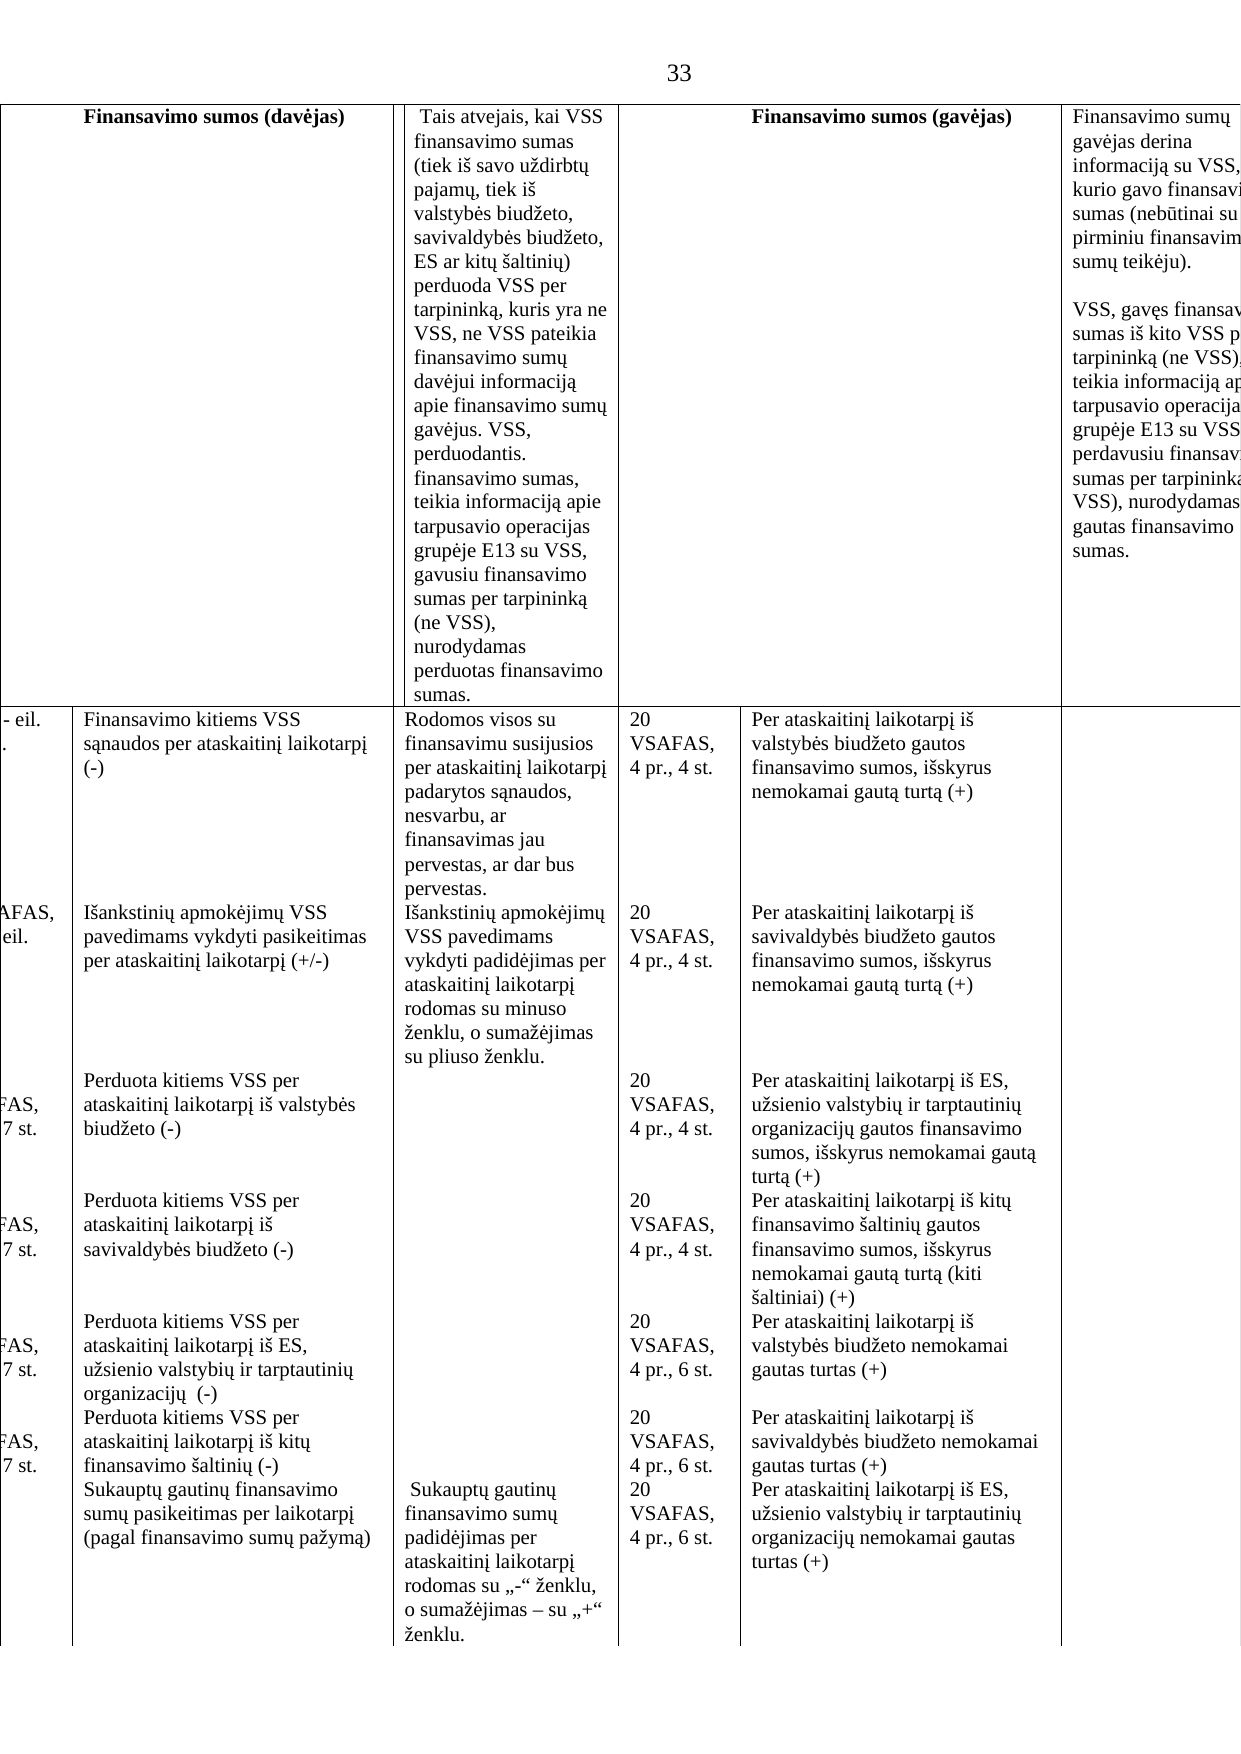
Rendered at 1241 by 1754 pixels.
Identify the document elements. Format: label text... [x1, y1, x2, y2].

table_cell Perduota kitiems VSS per ataskaitinį laikotarpį iš valstybės biudžeto (-) [73, 1068, 393, 1188]
table_cell Išankstinių apmokėjimų VSS pavedimams vykdyti padidėjimas per ataskaitinį laikotarpį rodomas su minuso ženklu, o sumažėjimas su pliuso ženklu. [394, 900, 618, 1068]
table_cell Finansavimo sumų gavėjas derina informaciją su VSS, iš kurio gavo finansavimo sumas (nebūtinai su pirminiu finansavimo sumų teikėju). VSS, gavęs finansavimo sumas iš kito VSS per tarpininką (ne VSS), teikia informaciją apie tarpusavio operacijas grupėje E13 su VSS, perdavusiu finansavimo sumas per tarpininką (ne VSS), nurodydamas gautas finansavimo sumas. [1062, 105, 1240, 706]
table_cell 20 VSAFAS, 4 pr., 6 st. [619, 1405, 740, 1477]
table_cell VRA - eil. B.XII. [1, 707, 72, 899]
table_cell [1, 105, 72, 706]
table_cell [619, 105, 740, 706]
table_cell [1062, 707, 1240, 899]
table_cell Per ataskaitinį laikotarpį iš ES, užsienio valstybių ir tarptautinių organizacijų nemokamai gautas turtas (+) [741, 1477, 1061, 1646]
table_cell Per ataskaitinį laikotarpį iš savivaldybės biudžeto nemokamai gautas turtas (+) [741, 1405, 1061, 1477]
table_cell Per ataskaitinį laikotarpį iš kitų finansavimo šaltinių gautos finansavimo sumos, išskyrus nemokamai gautą turtą (kiti šaltiniai) (+) [741, 1188, 1061, 1309]
table_cell [1062, 1309, 1240, 1405]
table_cell Perduota kitiems VSS per ataskaitinį laikotarpį iš savivaldybės biudžeto (-) [73, 1188, 393, 1309]
table_cell Perduota kitiems VSS per ataskaitinį laikotarpį iš kitų finansavimo šaltinių (-) [73, 1405, 393, 1477]
table_cell Finansavimo sumos (davėjas) [72, 105, 393, 706]
table_cell Rodomos visos su finansavimu susijusios per ataskaitinį laikotarpį padarytos sąnaudos, nesvarbu, ar finansavimas jau pervestas, ar dar bus pervestas. [394, 707, 618, 899]
table_cell 6 VSAFAS, 6 pr., eil. 1.2. [1, 900, 72, 1068]
table_cell [394, 1068, 618, 1188]
table_cell [394, 1309, 618, 1405]
table_cell Perduota kitiems VSS per ataskaitinį laikotarpį iš ES, užsienio valstybių ir tarptautinių organizacijų (-) [73, 1309, 393, 1405]
table_cell 20 VSAFAS, 4 pr., 7 st. [1, 1309, 72, 1405]
table_cell Finansavimo kitiems VSS sąnaudos per ataskaitinį laikotarpį (-) [73, 707, 393, 899]
table_cell Per ataskaitinį laikotarpį iš savivaldybės biudžeto gautos finansavimo sumos, išskyrus nemokamai gautą turtą (+) [741, 900, 1061, 1068]
table_cell Finansavimo sumos (gavėjas) [740, 105, 1061, 706]
table_cell Sukauptų gautinų finansavimo sumų padidėjimas per ataskaitinį laikotarpį rodomas su „-“ ženklu, o sumažėjimas – su „+“ ženklu. [394, 1477, 618, 1646]
table_cell - [1, 1477, 72, 1646]
table_cell Per ataskaitinį laikotarpį iš valstybės biudžeto gautos finansavimo sumos, išskyrus nemokamai gautą turtą (+) [741, 707, 1061, 899]
table_cell 20 VSAFAS, 4 pr., 6 st. [619, 1477, 740, 1646]
table_cell Tais atvejais, kai VSS finansavimo sumas (tiek iš savo uždirbtų pajamų, tiek iš valstybės biudžeto, savivaldybės biudžeto, ES ar kitų šaltinių) perduoda VSS per tarpininką, kuris yra ne VSS, ne VSS pateikia finansavimo sumų davėjui informaciją apie finansavimo sumų gavėjus. VSS, perduodantis. finansavimo sumas, teikia informaciją apie tarpusavio operacijas grupėje E13 su VSS, gavusiu finansavimo sumas per tarpininką (ne VSS), nurodydamas perduotas finansavimo sumas. [405, 105, 618, 706]
table_cell [1062, 1477, 1240, 1646]
table_cell [1062, 900, 1240, 1068]
table_cell 20 VSAFAS, 4 pr., 4 st. [619, 900, 740, 1068]
table_cell Sukauptų gautinų finansavimo sumų pasikeitimas per laikotarpį (pagal finansavimo sumų pažymą) [73, 1477, 393, 1646]
table_cell 20 VSAFAS, 4 pr., 7 st. [1, 1405, 72, 1477]
table_cell 20 VSAFAS, 4 pr., 7 st. [1, 1188, 72, 1309]
table_cell 20 VSAFAS, 4 pr., 4 st. [619, 1188, 740, 1309]
table_cell Per ataskaitinį laikotarpį iš ES, užsienio valstybių ir tarptautinių organizacijų gautos finansavimo sumos, išskyrus nemokamai gautą turtą (+) [741, 1068, 1061, 1188]
table_cell [1062, 1188, 1240, 1309]
table_cell 20 VSAFAS, 4 pr., 4 st. [619, 1068, 740, 1188]
table_cell [394, 1188, 618, 1309]
table_cell [1062, 1068, 1240, 1188]
table_cell Išankstinių apmokėjimų VSS pavedimams vykdyti pasikeitimas per ataskaitinį laikotarpį (+/-) [73, 900, 393, 1068]
table_cell [1062, 1405, 1240, 1477]
table_cell 20 VSAFAS, 4 pr., 4 st. [619, 707, 740, 899]
table_cell Per ataskaitinį laikotarpį iš valstybės biudžeto nemokamai gautas turtas (+) [741, 1309, 1061, 1405]
table_cell 20 VSAFAS, 4 pr., 6 st. [619, 1309, 740, 1405]
table_cell 20 VSAFAS, 4 pr., 7 st. [1, 1068, 72, 1188]
table_cell [394, 1405, 618, 1477]
